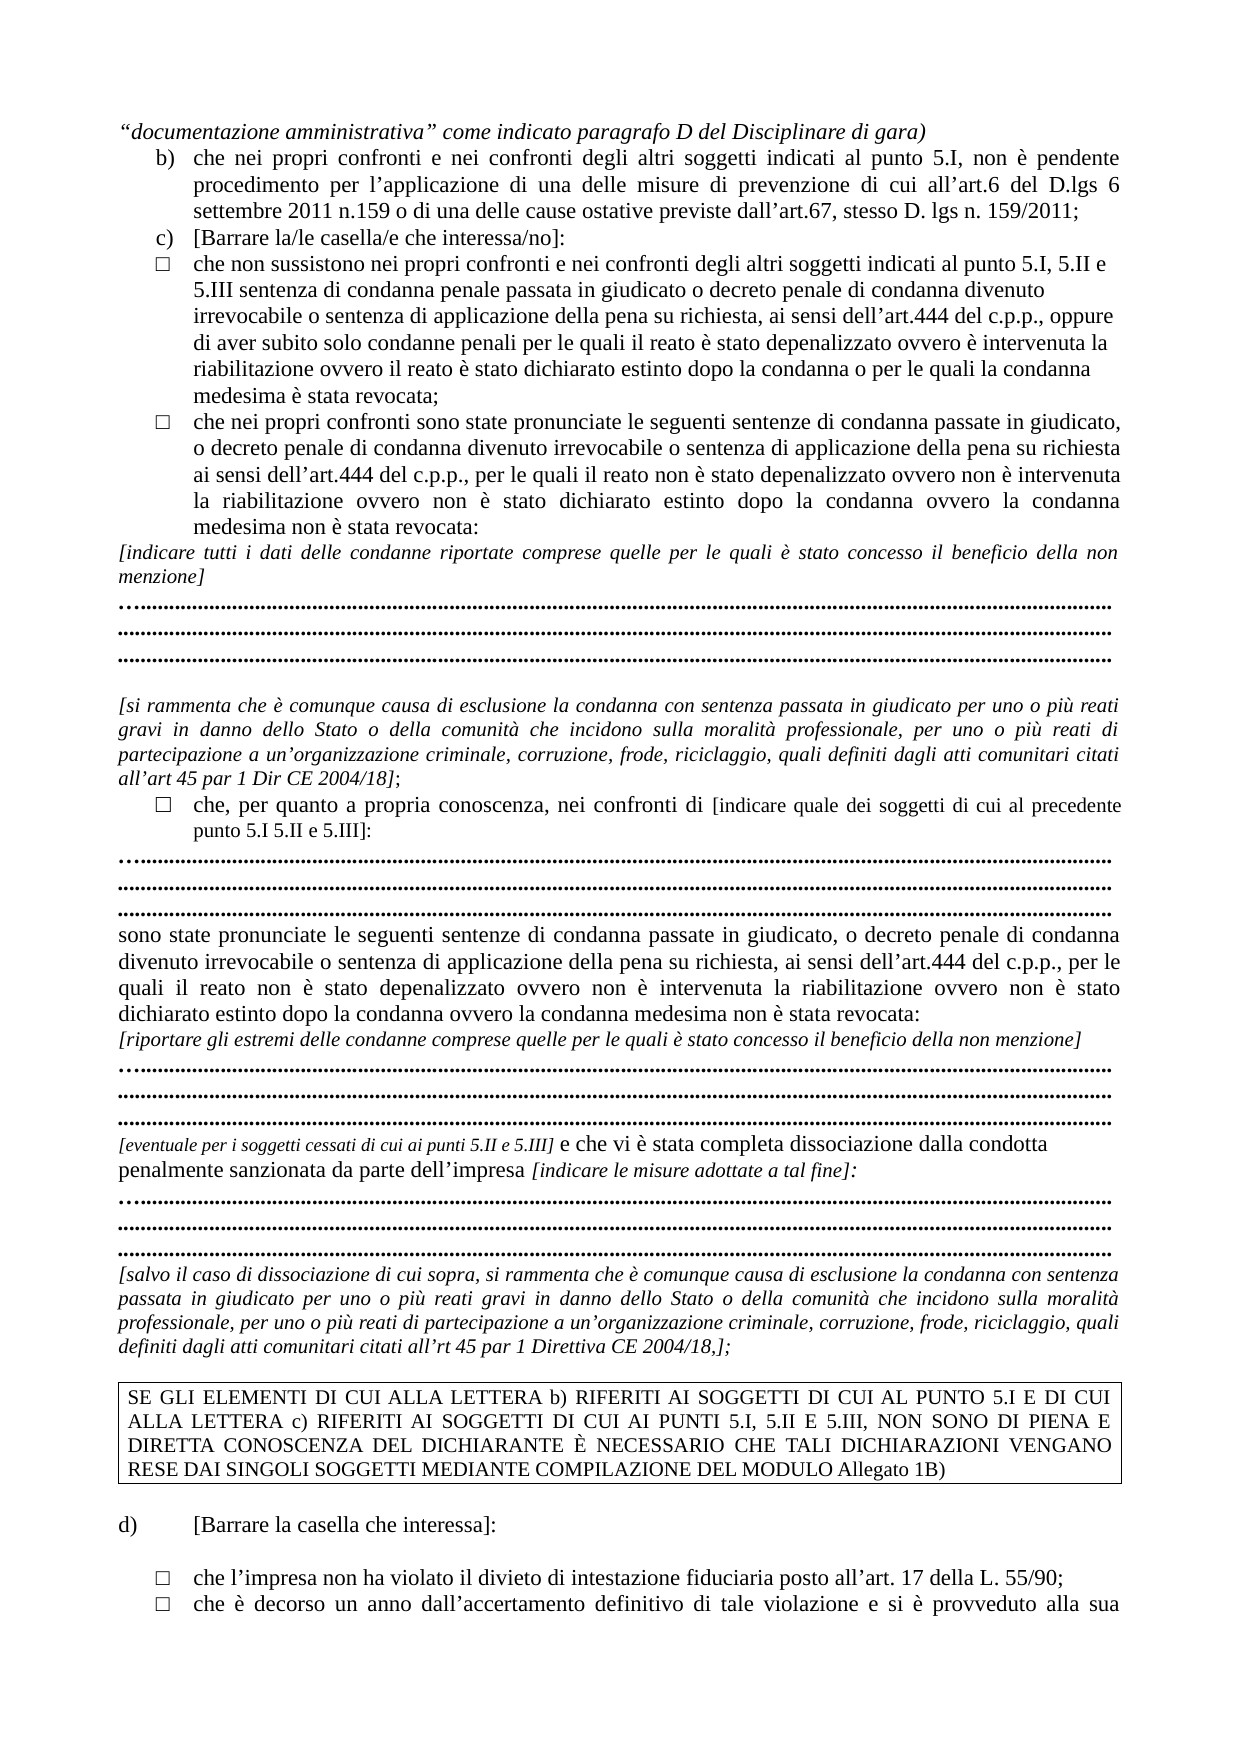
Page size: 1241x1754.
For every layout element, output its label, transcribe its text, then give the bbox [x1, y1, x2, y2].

text [salvo il caso di dissociazione di cui sopra, si rammenta che è comunque causa di esclusione la condanna con sentenza passata in giudicato per uno o più reati gravi in danno dello Stato o della comunità che incidono sulla moralità professionale, per uno o più reati di partecipazione a un’organizzazione criminale, corruzione, frode, riciclaggio, quali definiti dagli atti comunitari citati all’rt 45 par 1 Direttiva CE 2004/18,]; [118, 1262, 1122, 1358]
text …...................................................................................................................................................................................................................................................................................................................................................................................................................................................................................................................................... [118, 1051, 1122, 1130]
list che è decorso un anno dall’accertamento definitivo di tale violazione e si è provveduto alla sua [156, 1590, 1122, 1616]
text [indicare tutti i dati delle condanne riportate comprese quelle per le quali è stato concesso il beneficio della non menzione] [118, 540, 1122, 588]
list che non sussistono nei propri confronti e nei confronti degli altri soggetti indicati al punto 5.I, 5.II e 5.III sentenza di condanna penale passata in giudicato o decreto penale di condanna divenuto irrevocabile o sentenza di applicazione della pena su richiesta, ai sensi dell’art.444 del c.p.p., oppure di aver subito solo condanne penali per le quali il reato è stato depenalizzato ovvero è intervenuta la riabilitazione ovvero il reato è stato dichiarato estinto dopo la condanna o per le quali la condanna medesima è stata revocata; [156, 250, 1122, 408]
text [eventuale per i soggetti cessati di cui ai punti 5.II e 5.III] e che vi è stata completa dissociazione dalla condotta penalmente sanzionata da parte dell’impresa [indicare le misure adottate a tal fine]: [118, 1130, 1122, 1183]
text “documentazione amministrativa” come indicato paragrafo D del Disciplinare di gara) [118, 118, 1122, 144]
list che nei propri confronti sono state pronunciate le seguenti sentenze di condanna passate in giudicato, o decreto penale di condanna divenuto irrevocabile o sentenza di applicazione della pena su richiesta ai sensi dell’art.444 del c.p.p., per le quali il reato non è stato depenalizzato ovvero non è intervenuta la riabilitazione ovvero non è stato dichiarato estinto dopo la condanna ovvero la condanna medesima non è stata revocata: [156, 408, 1122, 540]
list [Barrare la/le casella/e che interessa/no]: [156, 223, 1122, 250]
text [si rammenta che è comunque causa di esclusione la condanna con sentenza passata in giudicato per uno o più reati gravi in danno dello Stato o della comunità che incidono sulla moralità professionale, per uno o più reati di partecipazione a un’organizzazione criminale, corruzione, frode, riciclaggio, quali definiti dagli atti comunitari citati all’art 45 par 1 Dir CE 2004/18]; [118, 693, 1122, 789]
text [riportare gli estremi delle condanne comprese quelle per le quali è stato concesso il beneficio della non menzione] [118, 1027, 1122, 1051]
text …...................................................................................................................................................................................................................................................................................................................................................................................................................................................................................................................................... [118, 842, 1122, 921]
text …...................................................................................................................................................................................................................................................................................................................................................................................................................................................................................................................................... [118, 588, 1122, 667]
list che nei propri confronti e nei confronti degli altri soggetti indicati al punto 5.I, non è pendente procedimento per l’applicazione di una delle misure di prevenzione di cui all’art.6 del D.lgs 6 settembre 2011 n.159 o di una delle cause ostative previste dall’art.67, stesso D. lgs n. 159/2011; [156, 144, 1122, 223]
text …...................................................................................................................................................................................................................................................................................................................................................................................................................................................................................................................................... [118, 1183, 1122, 1262]
list che l’impresa non ha violato il divieto di intestazione fiduciaria posto all’art. 17 della L. 55/90; [156, 1564, 1122, 1590]
list che, per quanto a propria conoscenza, nei confronti di [indicare quale dei soggetti di cui al precedente punto 5.I 5.II e 5.III]: [156, 789, 1122, 842]
text sono state pronunciate le seguenti sentenze di condanna passate in giudicato, o decreto penale di condanna divenuto irrevocabile o sentenza di applicazione della pena su richiesta, ai sensi dell’art.444 del c.p.p., per le quali il reato non è stato depenalizzato ovvero non è intervenuta la riabilitazione ovvero non è stato dichiarato estinto dopo la condanna ovvero la condanna medesima non è stata revocata: [118, 921, 1122, 1027]
list [Barrare la casella che interessa]: [118, 1511, 1122, 1537]
text SE GLI ELEMENTI DI CUI ALLA LETTERA b) RIFERITI AI SOGGETTI DI CUI AL PUNTO 5.I E DI CUI ALLA LETTERA c) RIFERITI AI SOGGETTI DI CUI AI PUNTI 5.I, 5.II E 5.III, NON SONO DI PIENA E DIRETTA CONOSCENZA DEL DICHIARANTE È NECESSARIO CHE TALI DICHIARAZIONI VENGANO RESE DAI SINGOLI SOGGETTI MEDIANTE COMPILAZIONE DEL MODULO Allegato 1B) [119, 1383, 1121, 1483]
